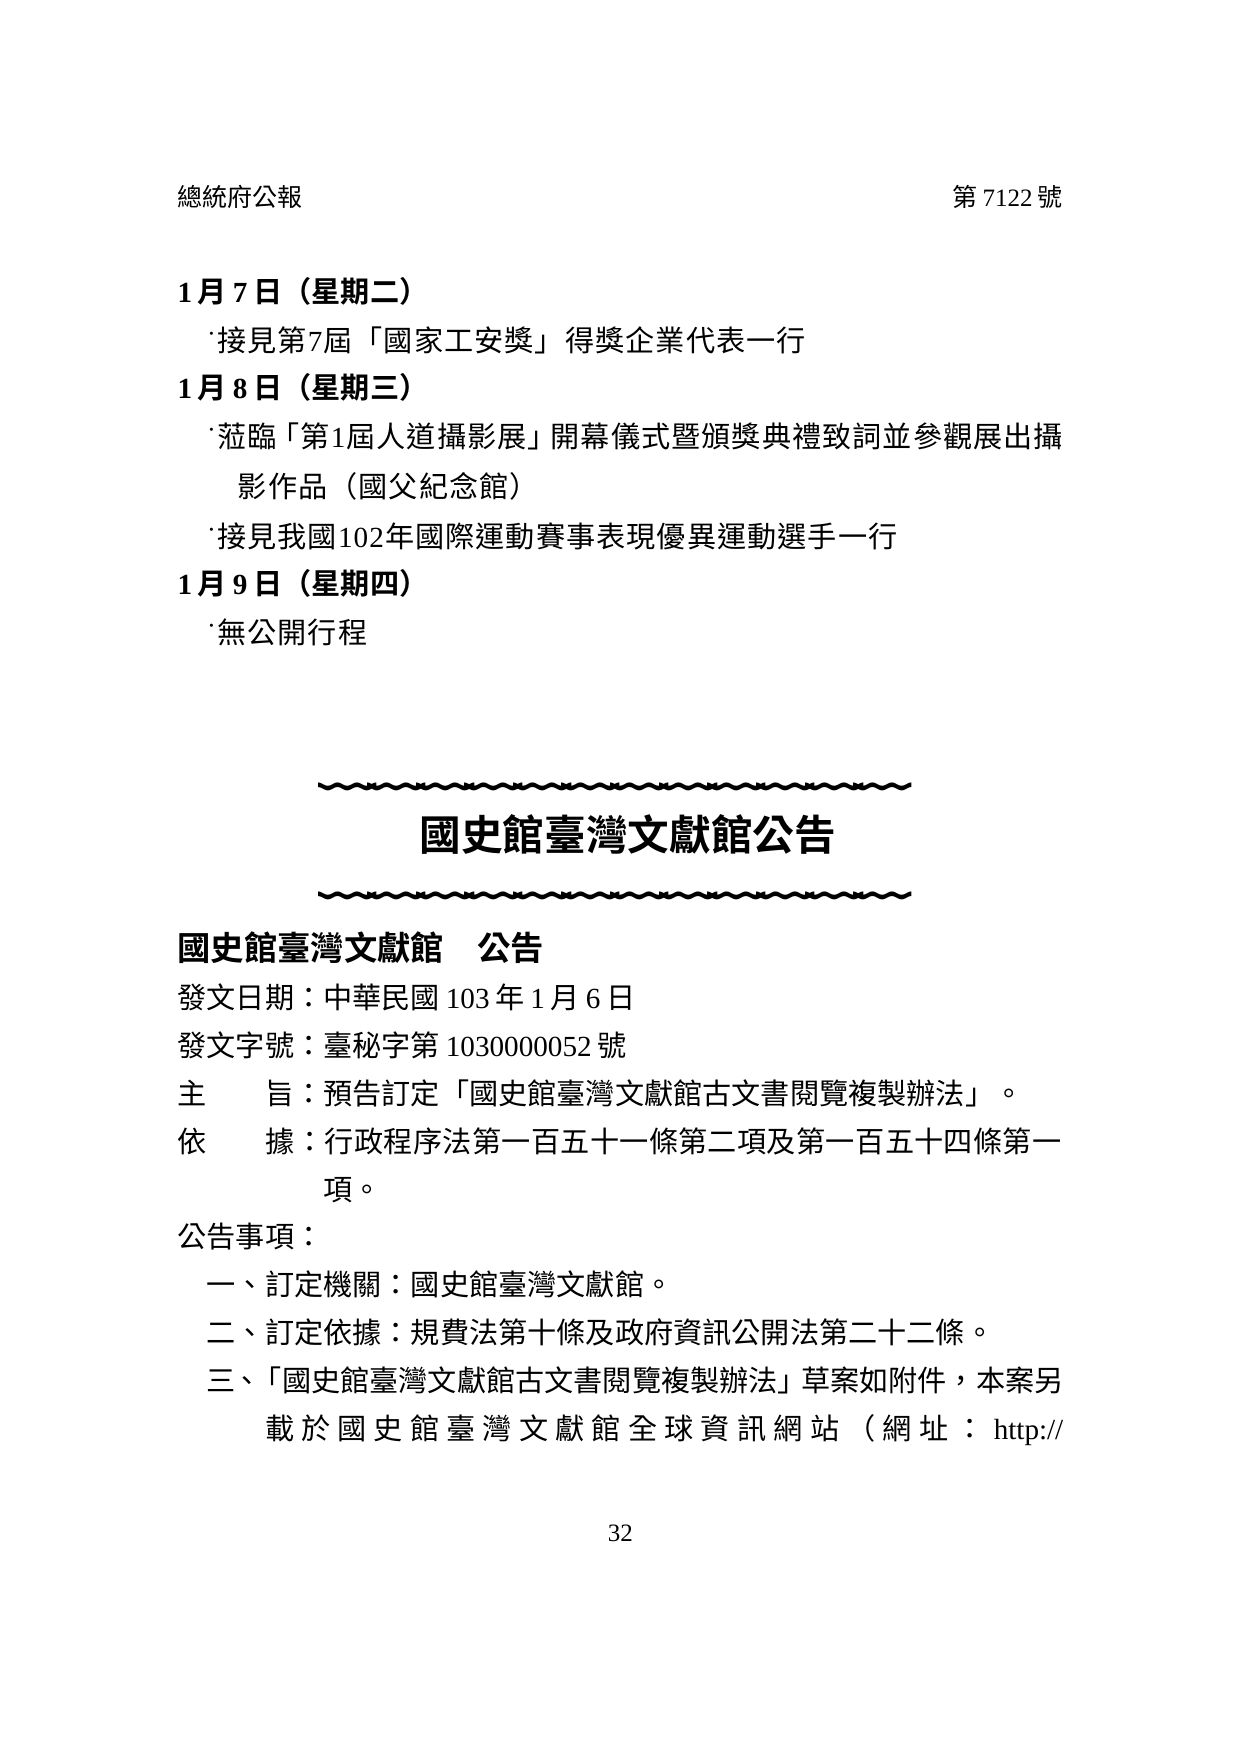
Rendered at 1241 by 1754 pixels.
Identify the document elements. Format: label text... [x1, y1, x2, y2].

text ﹏﹏﹏﹏﹏﹏﹏﹏﹏﹏﹏﹏ [177, 874, 1063, 899]
text ˙接見我國102年國際運動賽事表現優異運動選手一行 [206, 507, 1063, 557]
text 依 據：行政程序法第一百五十一條第二項及第一百五十四條第一項。 [177, 1114, 1063, 1209]
text 發文日期：中華民國103年1月6日 [177, 970, 1063, 1018]
text 三、「國史館臺灣文獻館古文書閱覽複製辦法」草案如附件，本案另載於國史館臺灣文獻館全球資訊網站（網址：http:// [206, 1353, 1063, 1449]
text 國史館臺灣文獻館 公告 [177, 924, 1063, 970]
text ﹏﹏﹏﹏﹏﹏﹏﹏﹏﹏﹏﹏ [177, 766, 1063, 791]
text 國史館臺灣文獻館公告 [192, 803, 1063, 862]
text 一、訂定機關：國史館臺灣文獻館。 [206, 1257, 1063, 1305]
text 發文字號：臺秘字第1030000052號 [177, 1018, 1063, 1066]
text ˙蒞臨「第1屆人道攝影展」開幕儀式暨頒獎典禮致詞並參觀展出攝影作品（國父紀念館） [206, 407, 1063, 507]
text 公告事項： [177, 1209, 1063, 1257]
text 主 旨：預告訂定「國史館臺灣文獻館古文書閱覽複製辦法」。 [177, 1066, 1063, 1114]
text ˙接見第7屆「國家工安獎」得獎企業代表一行 [206, 312, 1063, 362]
text 1月9日（星期四） [177, 557, 1063, 603]
text 1月7日（星期二） [177, 266, 1063, 312]
text 二、訂定依據：規費法第十條及政府資訊公開法第二十二條。 [206, 1305, 1063, 1353]
text ˙無公開行程 [206, 603, 1063, 653]
text 1月8日（星期三） [177, 362, 1063, 407]
